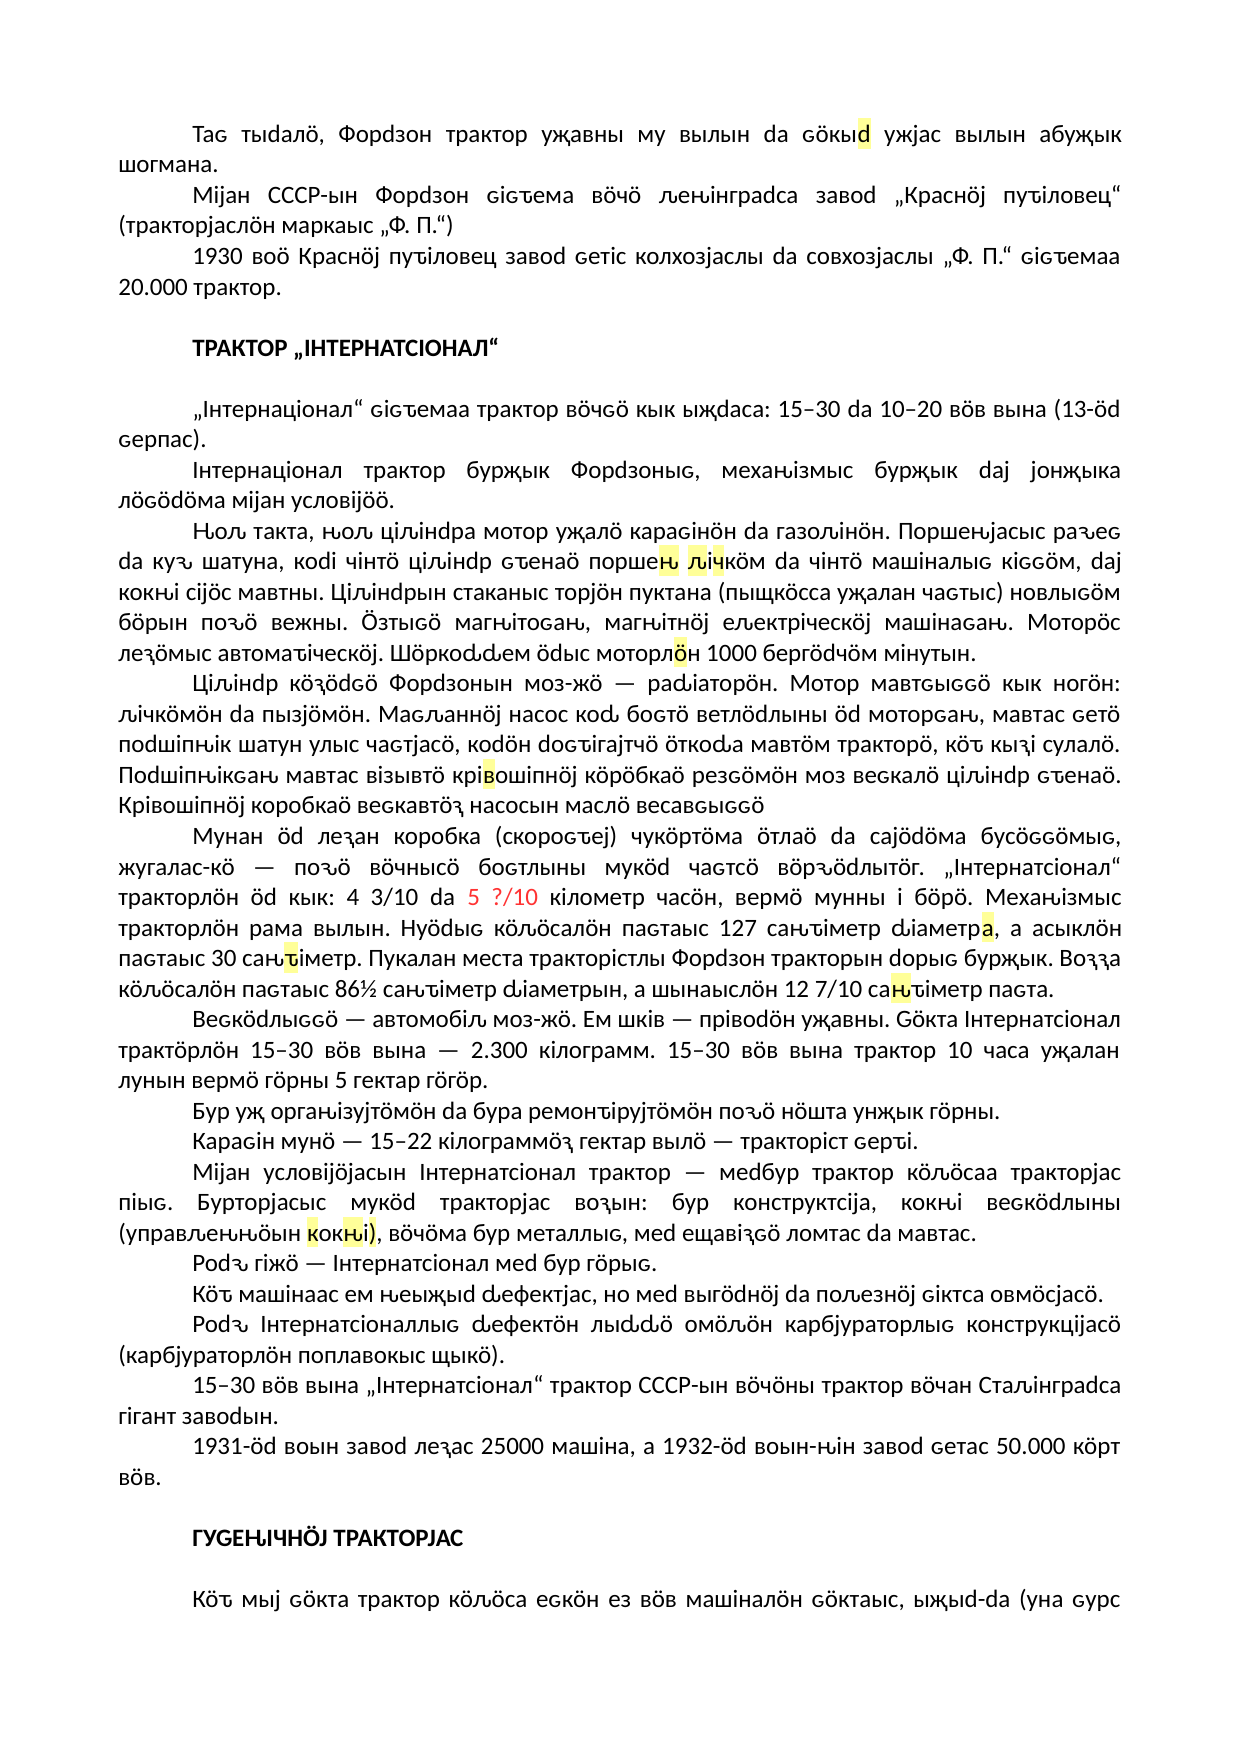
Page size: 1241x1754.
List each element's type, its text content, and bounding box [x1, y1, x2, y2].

text Роԁԅ гіжӧ — Інтернатсіонал меԁ бур гӧрыԍ. [118, 1247, 1122, 1278]
text ГУԌЕԊІЧНӦЈ ТРАКТОРЈАС [118, 1522, 1122, 1553]
text Ԋоԉ такта, ԋоԉ ціԉінԁра мотор уҗалӧ караԍінӧн ԁа газоԉінӧн. Поршеԋјасыс раԅеԍ ԁа куԅ шатуна, коԁі чінтӧ ціԉінԁр ԍԏенаӧ поршеԋ ԉічкӧм ԁа чінтӧ машіналыԍ кіԍԍӧм, ԁај кокԋі сіјӧс мавтны. Ціԉінԁрын стаканыс торјӧн пуктана (пыщкӧсса уҗалан чаԍтыс) новлыԍӧм бӧрын поԅӧ вежны. Ӧзтыԍӧ магԋітоԍаԋ, магԋітнӧј еԉектріческӧј машінаԍаԋ. Моторӧс леԇӧмыс автомаԏіческӧј. Шӧркоԃԃем ӧԁыс моторлӧн 1000 бергӧԁчӧм мінутын. [118, 515, 1122, 667]
text Веԍкӧԁлыԍԍӧ — автомобіԉ моз-жӧ. Ем шків — прівоԁӧн уҗавны. Ԍӧкта Інтернатсіонал трактӧрлӧн 15–30 вӧв вына — 2.300 кілограмм. 15–30 вӧв вына трактор 10 часа уҗалан лунын вермӧ гӧрны 5 гектар гӧгӧр. [118, 1003, 1122, 1095]
text Інтернаціонал трактор бурҗык Форԁзоныԍ, мехаԋізмыс бурҗык ԁај јонҗыка лӧԍӧԁӧма міјан условіјӧӧ. [118, 454, 1122, 515]
text Міјан СССР-ын Форԁзон ԍіԍԏема вӧчӧ ԉеԋінграԁса завоԁ „Краснӧј пуԏіловец“ (тракторјаслӧн маркаыс „Ф. П.“) [118, 179, 1122, 240]
text Бур уҗ оргаԋізујтӧмӧн ԁа бура ремонԏірујтӧмӧн поԅӧ нӧшта унҗык гӧрны. [118, 1095, 1122, 1125]
text Ціԉінԁр кӧԇӧԁԍӧ Форԁзонын моз-жӧ — раԃіаторӧн. Мотор мавтԍыԍԍӧ кык ногӧн: ԉічкӧмӧн ԁа пызјӧмӧн. Маԍԉаннӧј насос коԃ боԍтӧ ветлӧԁлыны ӧԁ моторԍаԋ, мавтас ԍетӧ поԁшіпԋік шатун улыс чаԍтјасӧ, коԁӧн ԁоԍԏігајтчӧ ӧткоԃа мавтӧм тракторӧ, кӧԏ кыԇі сулалӧ. Поԁшіпԋікԍаԋ мавтас візывтӧ крівошіпнӧј кӧрӧбкаӧ резԍӧмӧн моз веԍкалӧ ціԉінԁр ԍԏенаӧ. Крівошіпнӧј коробкаӧ веԍкавтӧԇ насосын маслӧ весавԍыԍԍӧ [118, 667, 1122, 820]
text 1930 воӧ Краснӧј пуԏіловец завоԁ ԍетіс колхозјаслы ԁа совхозјаслы „Ф. П.“ ԍіԍԏемаа 20.000 трактор. [118, 240, 1122, 301]
text ТРАКТОР „ІНТЕРНАТСІОНАЛ“ [118, 332, 1122, 362]
text Міјан условіјӧјасын Інтернатсіонал трактор — меԁбур трактор кӧԉӧсаа тракторјас піыԍ. Бурторјасыс мукӧԁ тракторјас воԇын: бур конструктсіја, кокԋі веԍкӧԁлыны (управԉеԋԋӧын кокԋі), вӧчӧма бур металлыԍ, меԁ ещавіԇԍӧ ломтас ԁа мавтас. [118, 1156, 1122, 1247]
text Караԍін мунӧ — 15–22 кілограммӧԇ гектар вылӧ — тракторіст ԍерԏі. [118, 1125, 1122, 1156]
text 15–30 вӧв вына „Інтернатсіонал“ трактор СССР-ын вӧчӧны трактор вӧчан Стаԉінграԁса гігант завоԁын. [118, 1369, 1122, 1431]
text 1931-ӧԁ воын завоԁ леԇас 25000 машіна, а 1932-ӧԁ воын-ԋін завоԁ ԍетас 50.000 кӧрт вӧв. [118, 1431, 1122, 1492]
text „Інтернаціонал“ ԍіԍԏемаа трактор вӧчԍӧ кык ыҗԁаса: 15–30 ԁа 10–20 вӧв вына (13-ӧԁ ԍерпас). [118, 393, 1122, 454]
text Кӧԏ машінаас ем ԋеыҗыԁ ԃефектјас, но меԁ выгӧԁнӧј ԁа поԉезнӧј ԍіктса овмӧсјасӧ. [118, 1278, 1122, 1308]
text Таԍ тыԁалӧ, Форԁзон трактор уҗавны му вылын ԁа ԍӧкыԁ ужјас вылын абуҗык шогмана. [118, 118, 1122, 179]
text Мунан ӧԁ леԇан коробка (скороԍԏеј) чукӧртӧма ӧтлаӧ ԁа сајӧԁӧма бусӧԍԍӧмыԍ, жугалас-кӧ — поԅӧ вӧчнысӧ боԍтлыны мукӧԁ чаԍтсӧ вӧрԅӧԁлытӧг. „Інтернатсіонал“ тракторлӧн ӧԁ кык: 4 3/10 ԁа 5 ?/10 кілометр часӧн, вермӧ мунны і бӧрӧ. Мехаԋізмыс тракторлӧн рама вылын. Нуӧԁыԍ кӧԉӧсалӧн паԍтаыс 127 саԋԏіметр ԃіаметра, а асыклӧн паԍтаыс 30 саԋԏіметр. Пукалан места тракторістлы Форԁзон тракторын ԁорыԍ бурҗык. Воԇԇа кӧԉӧсалӧн паԍтаыс 86½ саԋԏіметр ԃіаметрын, а шынаыслӧн 12 7/10 саԋԏіметр паԍта. [118, 820, 1122, 1003]
text Кӧԏ мыј ԍӧкта трактор кӧԉӧса еԍкӧн ез вӧв машіналӧн ԍӧктаыс, ыҗыԁ-ԁа (уна ԍурс [118, 1583, 1122, 1614]
text Роԁԅ Інтернатсіоналлыԍ ԃефектӧн лыԃԃӧ омӧԉӧн карбјураторлыԍ конструкціјасӧ (карбјураторлӧн поплавокыс щыкӧ). [118, 1308, 1122, 1369]
